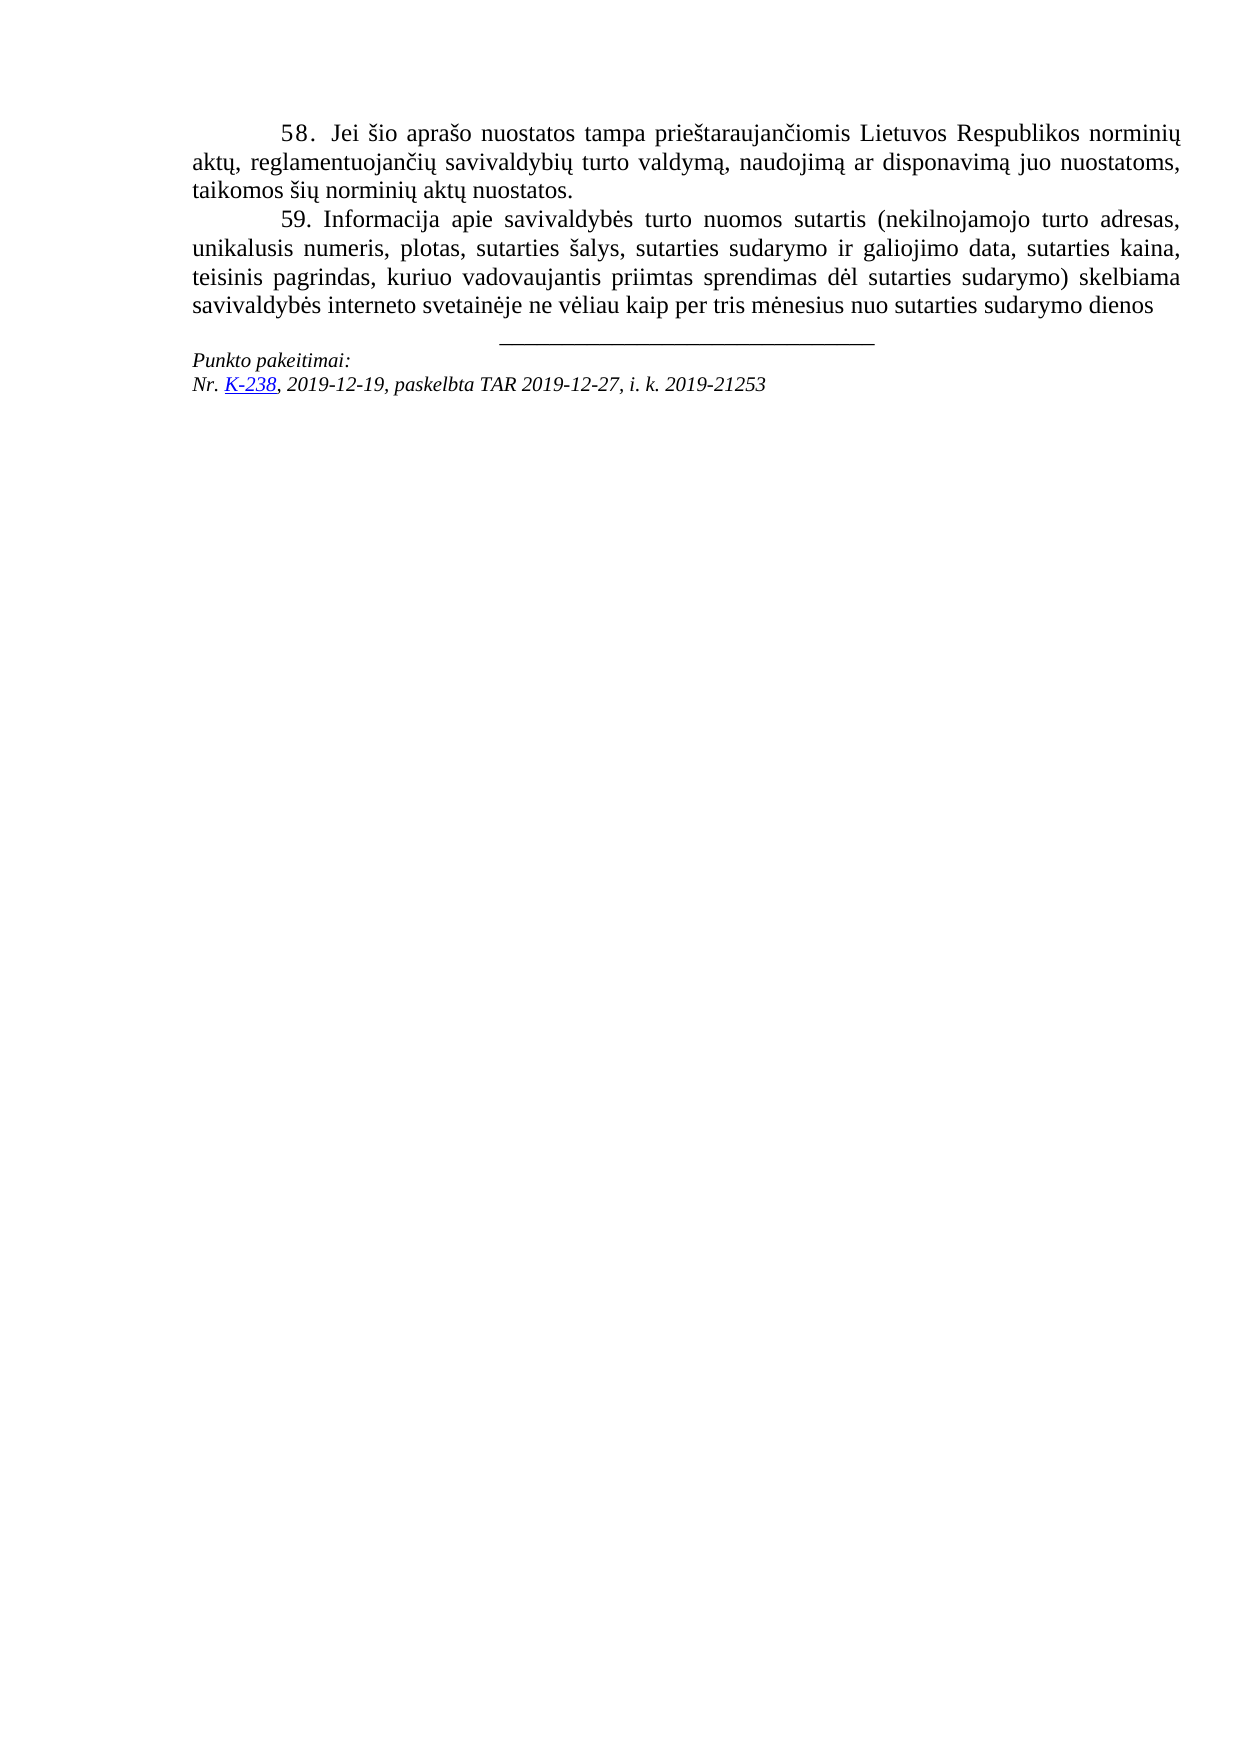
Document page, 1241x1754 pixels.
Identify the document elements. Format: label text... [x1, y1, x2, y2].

text Punkto pakeitimai: [192, 348, 1181, 372]
text ______________________________ [192, 319, 1181, 348]
text Nr. K-238, 2019-12-19, paskelbta TAR 2019-12-27, i. k. 2019-21253 [192, 372, 1181, 396]
text 58. Jei šio aprašo nuostatos tampa prieštaraujančiomis Lietuvos Respublikos norminių aktų, reglamentuojančių savivaldybių turto valdymą, naudojimą ar disponavimą juo nuostatoms, taikomos šių norminių aktų nuostatos. [192, 118, 1181, 204]
text 59. Informacija apie savivaldybės turto nuomos sutartis (nekilnojamojo turto adresas, unikalusis numeris, plotas, sutarties šalys, sutarties sudarymo ir galiojimo data, sutarties kaina, teisinis pagrindas, kuriuo vadovaujantis priimtas sprendimas dėl sutarties sudarymo) skelbiama savivaldybės interneto svetainėje ne vėliau kaip per tris mėnesius nuo sutarties sudarymo dienos [192, 204, 1181, 319]
